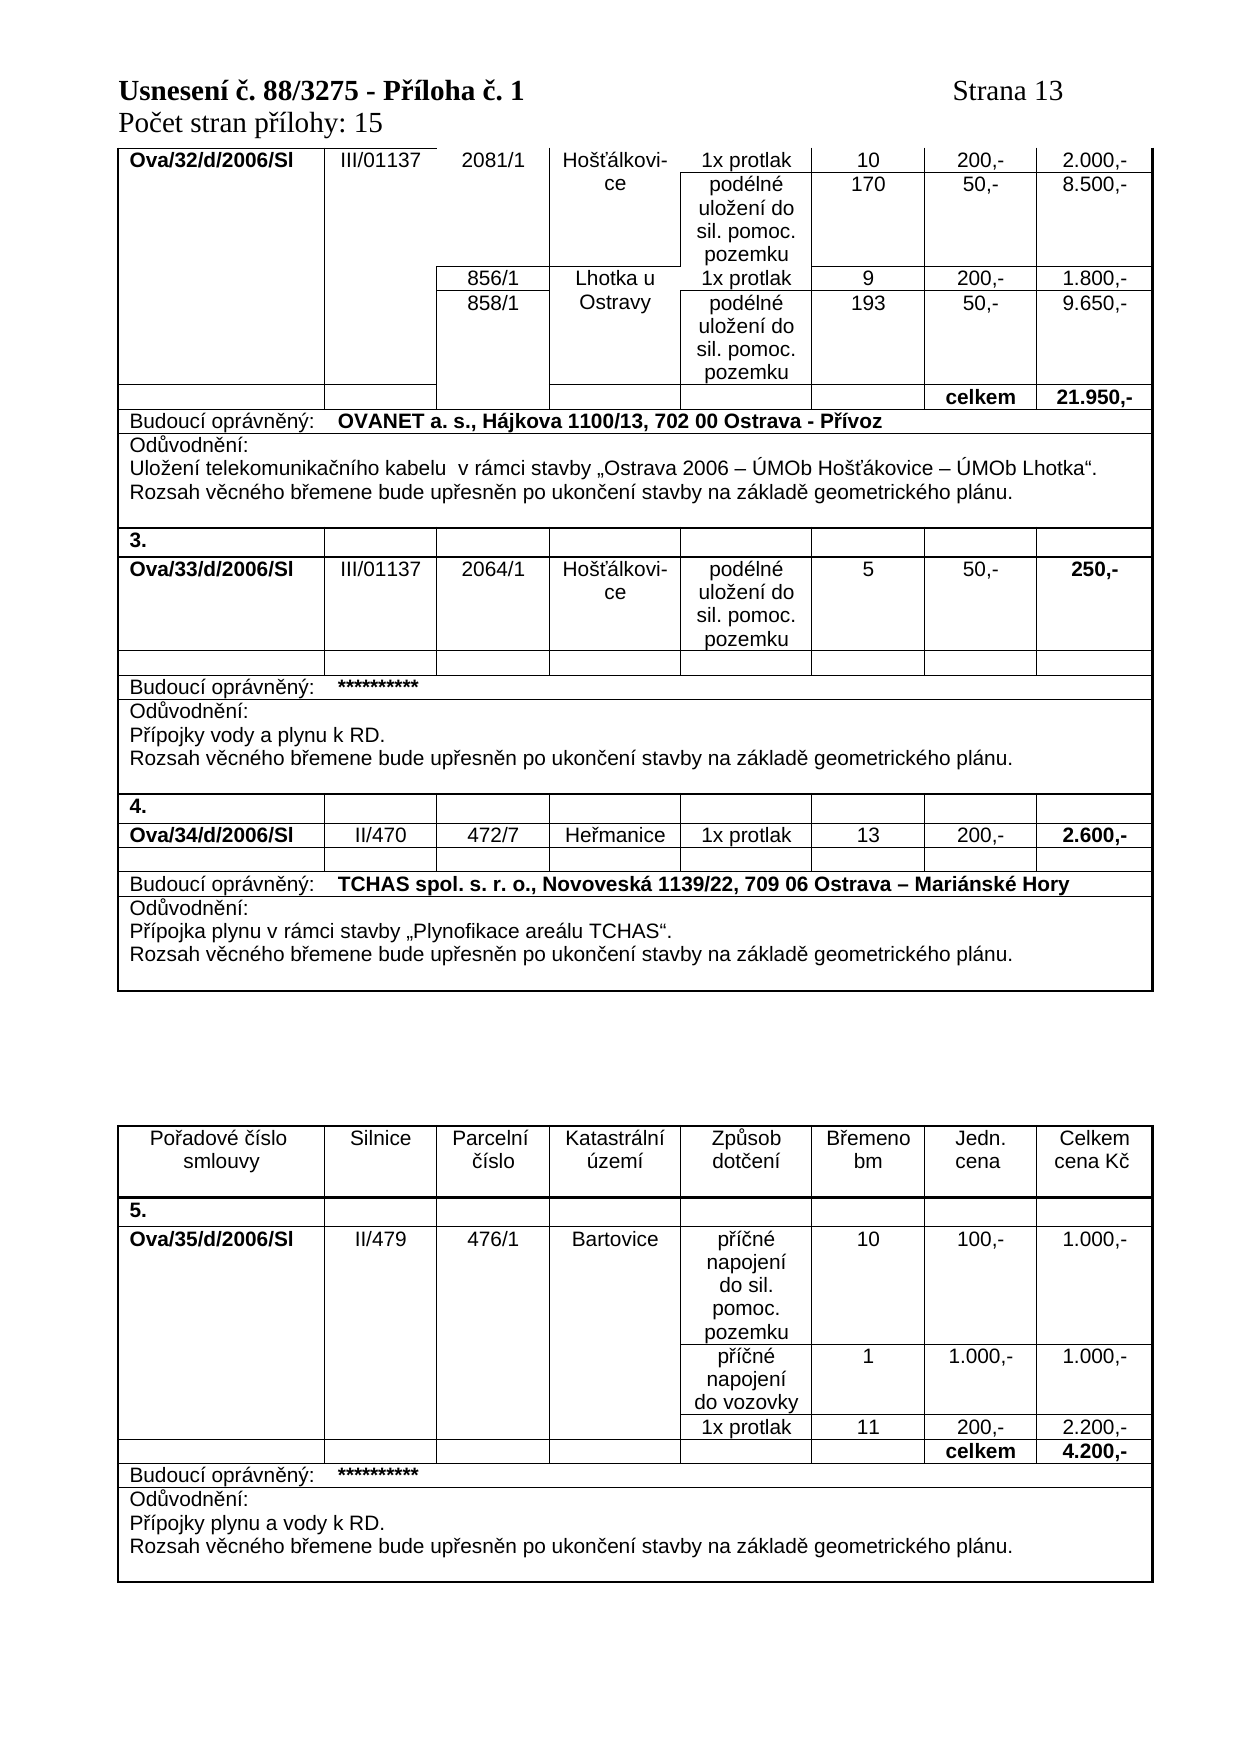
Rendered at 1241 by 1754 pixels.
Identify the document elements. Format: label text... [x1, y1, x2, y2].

table_cell Lhotka u Ostravy [550, 267, 681, 384]
table_cell [325, 1440, 436, 1463]
table_cell 1x protlak [681, 1415, 811, 1438]
table_cell [812, 385, 924, 408]
table_header 10 [812, 1227, 924, 1343]
table_header Celkem cena Kč [1037, 1127, 1151, 1196]
table_header 856/1 [437, 267, 549, 290]
table_cell [681, 1199, 811, 1226]
table_header 200,- [925, 267, 1036, 290]
table_cell [119, 1440, 324, 1463]
table_header 200,- [925, 148, 1036, 172]
table_cell [550, 651, 680, 675]
table_cell příčné napojení do vozovky [681, 1345, 811, 1414]
table_cell [1037, 848, 1151, 871]
table_cell [325, 529, 436, 556]
table_cell Odůvodnění: Přípojka plynu v rámci stavby „Plynofikace areálu TCHAS“. Rozsah věcného břemene bude upřesněn po ukončení stavby na základě geometrického plánu. [119, 897, 1151, 989]
table_cell Budoucí oprávněný: ********** [119, 1464, 1151, 1487]
table_cell 2.200,- [1037, 1415, 1151, 1438]
table_cell [812, 848, 924, 871]
table_cell 9.650,- [1037, 291, 1151, 384]
table_cell Ova/32/d/2006/Sl [119, 149, 324, 384]
table_cell II/479 [325, 1227, 436, 1438]
table_cell [925, 651, 1036, 675]
table_cell 193 [812, 291, 924, 384]
table_cell 1.000,- [925, 1345, 1036, 1414]
table_header Katastrální území [550, 1127, 680, 1196]
table_cell Budoucí oprávněný: TCHAS spol. s. r. o., Novoveská 1139/22, 709 06 Ostrava – Mariánské Hory [119, 872, 1151, 896]
table_cell Ova/33/d/2006/Sl [119, 558, 324, 650]
table_cell 1 [812, 1345, 924, 1414]
table_cell [119, 385, 324, 408]
table_cell [550, 795, 680, 823]
table_cell [325, 1199, 436, 1226]
table_header 9 [812, 267, 924, 290]
table_cell [681, 529, 811, 556]
table_cell 476/1 [437, 1227, 549, 1438]
table_cell [437, 529, 549, 556]
table_cell [437, 1199, 549, 1226]
table_cell 1x protlak [681, 824, 811, 847]
table_cell 4.200,- [1037, 1440, 1151, 1463]
table_cell 2.600,- [1037, 824, 1151, 847]
table_cell [681, 651, 811, 675]
table_cell podélné uložení do sil. pomoc. pozemku [681, 291, 811, 384]
table_cell Ova/34/d/2006/Sl [119, 824, 324, 847]
table_header 2081/1 [437, 148, 549, 266]
table_cell [681, 385, 811, 408]
table_header 1x protlak [681, 266, 811, 290]
table_cell [681, 795, 811, 823]
table_cell Budoucí oprávněný: OVANET a. s., Hájkova 1100/13, 702 00 Ostrava - Přívoz [119, 410, 1151, 433]
table_header 10 [812, 148, 924, 172]
table_cell 2064/1 [437, 558, 549, 650]
table_cell celkem [925, 385, 1036, 408]
table_cell 858/1 [437, 291, 549, 384]
table_cell [119, 651, 324, 675]
table_cell Ova/35/d/2006/Sl [119, 1227, 324, 1438]
table_header příčné napojení do sil. pomoc. pozemku [681, 1227, 811, 1343]
table_header Parcelní číslo [437, 1127, 549, 1196]
table_cell [550, 385, 680, 408]
table_cell [550, 848, 680, 871]
table_cell [119, 848, 324, 871]
table_cell [325, 385, 436, 408]
table_cell [925, 795, 1036, 823]
table_cell [812, 1199, 924, 1226]
table_header 1.000,- [1037, 1227, 1151, 1343]
table_cell 11 [812, 1415, 924, 1438]
table_cell 170 [812, 173, 924, 266]
table_cell [1037, 1199, 1151, 1226]
table_cell [812, 529, 924, 556]
table_cell III/01137 [325, 558, 436, 650]
table_cell Bartovice [550, 1227, 680, 1438]
table_cell Odůvodnění: Uložení telekomunikačního kabelu v rámci stavby „Ostrava 2006 – ÚMOb Hošťákovice – ÚMOb Lhotka“. Rozsah věcného břemene bude upřesněn po ukončení stavby na základě geometrického plánu. [119, 434, 1151, 527]
table_header Pořadové číslo smlouvy [119, 1127, 324, 1196]
table_cell [681, 848, 811, 871]
table_cell Hošťálkovi-ce [550, 558, 680, 650]
table_cell Odůvodnění: Přípojky vody a plynu k RD. Rozsah věcného břemene bude upřesněn po ukončení stavby na základě geometrického plánu. [119, 700, 1151, 793]
table_cell celkem [925, 1440, 1036, 1463]
table_cell [925, 1199, 1036, 1226]
table_cell podélné uložení do sil. pomoc. pozemku [681, 173, 811, 266]
table_cell Budoucí oprávněný: ********** [119, 676, 1151, 699]
table_cell II/470 [325, 824, 436, 847]
table_cell 5. [119, 1199, 324, 1226]
table_cell 4. [119, 795, 324, 823]
table_header Hošťálkovi-ce [550, 148, 681, 266]
table_cell [325, 848, 436, 871]
table_cell [925, 848, 1036, 871]
table_cell 50,- [925, 173, 1036, 266]
table_cell [437, 1440, 549, 1463]
table_cell [550, 1199, 680, 1226]
table_header Silnice [325, 1127, 436, 1196]
table_cell 472/7 [437, 824, 549, 847]
table_cell [437, 651, 549, 675]
table_header 1.800,- [1037, 267, 1151, 290]
table_cell Odůvodnění: Přípojky plynu a vody k RD. Rozsah věcného břemene bude upřesněn po ukončení stavby na základě geometrického plánu. [119, 1488, 1151, 1581]
table_cell [437, 848, 549, 871]
table_cell 5 [812, 558, 924, 650]
table_cell 1.000,- [1037, 1345, 1151, 1414]
table_cell [1037, 651, 1151, 675]
table_header Jedn. cena [925, 1127, 1036, 1196]
table_header Břemeno bm [812, 1127, 924, 1196]
table_cell 3. [119, 529, 324, 556]
table_cell [437, 795, 549, 823]
table_cell [550, 1440, 680, 1463]
table_cell 13 [812, 824, 924, 847]
table_cell 250,- [1037, 558, 1151, 650]
table_cell 8.500,- [1037, 173, 1151, 266]
table_cell [681, 1440, 811, 1463]
table_cell [812, 651, 924, 675]
table_cell [1037, 795, 1151, 823]
table_cell [325, 651, 436, 675]
table_cell Heřmanice [550, 824, 680, 847]
table_header 100,- [925, 1227, 1036, 1343]
table_cell [325, 795, 436, 823]
table_cell [812, 1440, 924, 1463]
table_header 2.000,- [1037, 148, 1151, 172]
table_cell III/01137 [325, 149, 437, 384]
table_cell 200,- [925, 824, 1036, 847]
table_cell [437, 384, 549, 408]
table_cell [1037, 529, 1151, 556]
table_cell 21.950,- [1037, 385, 1151, 408]
table_cell [925, 529, 1036, 556]
table_header Způsob dotčení [681, 1127, 811, 1196]
table_cell 50,- [925, 291, 1036, 384]
table_cell 200,- [925, 1415, 1036, 1438]
table_cell [812, 795, 924, 823]
table_header 1x protlak [681, 148, 811, 172]
table_cell podélné uložení do sil. pomoc. pozemku [681, 558, 811, 650]
table_cell 50,- [925, 558, 1036, 650]
table_cell [550, 529, 680, 556]
